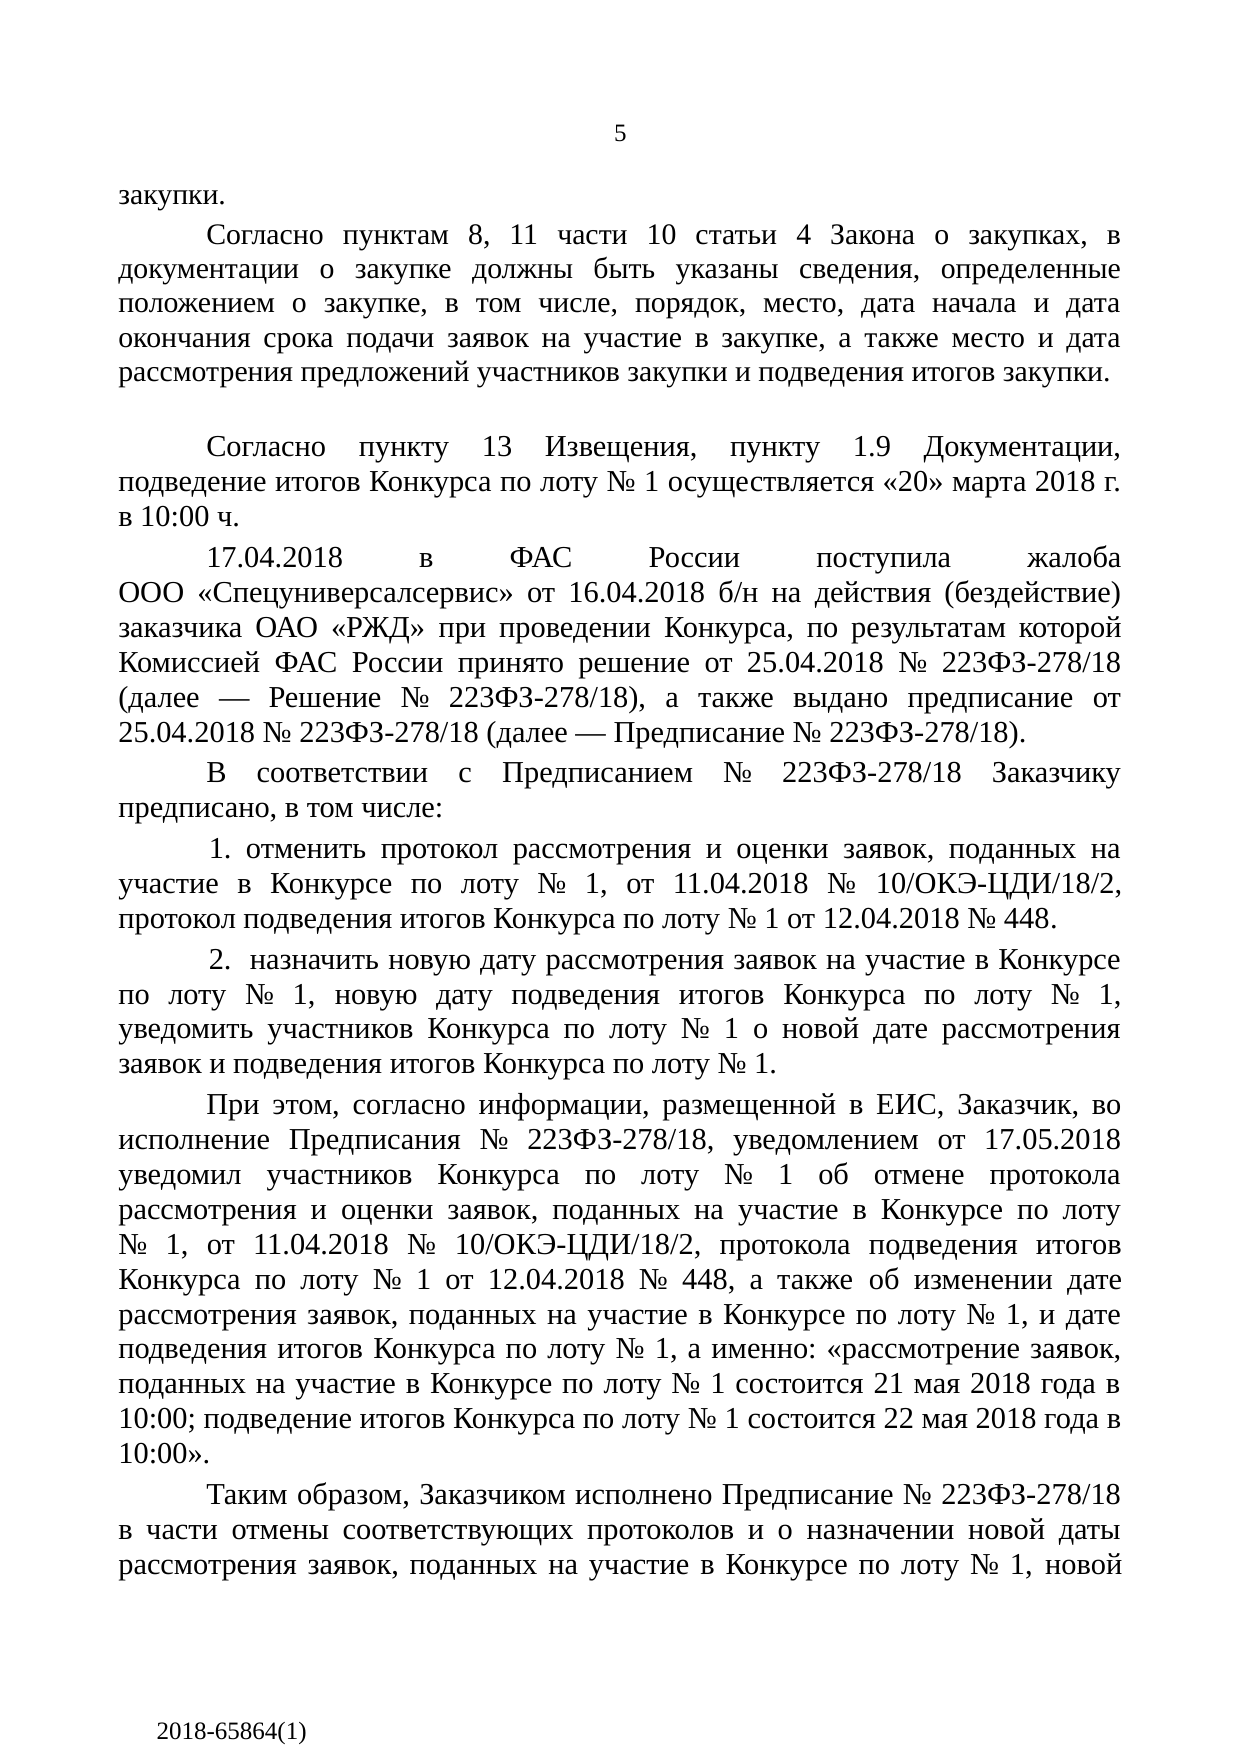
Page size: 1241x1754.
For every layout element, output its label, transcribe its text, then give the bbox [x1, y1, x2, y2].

text 17.04.2018 в ФАС России поступила жалоба ООО «Спецуниверсалсервис» от 16.04.2018 б/н на действия (бездействие) заказчика ОАО «РЖД» при проведении Конкурса, по результатам которой Комиссией ФАС России принято решение от 25.04.2018 № 223ФЗ-278/18 (далее — Решение № 223ФЗ-278/18), а также выдано предписание от 25.04.2018 № 223ФЗ-278/18 (далее — Предписание № 223ФЗ-278/18). [118, 539, 1122, 748]
text Таким образом, Заказчиком исполнено Предписание № 223ФЗ-278/18 в части отмены соответствующих протоколов и о назначении новой даты рассмотрения заявок, поданных на участие в Конкурсе по лоту № 1, новой [118, 1476, 1122, 1581]
text 1. отменить протокол рассмотрения и оценки заявок, поданных на участие в Конкурсе по лоту № 1, от 11.04.2018 № 10/ОКЭ-ЦДИ/18/2, протокол подведения итогов Конкурса по лоту № 1 от 12.04.2018 № 448. [118, 830, 1122, 935]
text При этом, согласно информации, размещенной в ЕИС, Заказчик, во исполнение Предписания № 223ФЗ-278/18, уведомлением от 17.05.2018 уведомил участников Конкурса по лоту № 1 об отмене протокола рассмотрения и оценки заявок, поданных на участие в Конкурсе по лоту № 1, от 11.04.2018 № 10/ОКЭ-ЦДИ/18/2, протокола подведения итогов Конкурса по лоту № 1 от 12.04.2018 № 448, а также об изменении дате рассмотрения заявок, поданных на участие в Конкурсе по лоту № 1, и дате подведения итогов Конкурса по лоту № 1, а именно: «рассмотрение заявок, поданных на участие в Конкурсе по лоту № 1 состоится 21 мая 2018 года в 10:00; подведение итогов Конкурса по лоту № 1 состоится 22 мая 2018 года в 10:00». [118, 1086, 1122, 1470]
text В соответствии с Предписанием № 223ФЗ-278/18 Заказчику предписано, в том числе: [118, 754, 1122, 824]
text Согласно пунктам 8, 11 части 10 статьи 4 Закона о закупках, в документации о закупке должны быть указаны сведения, определенные положением о закупке, в том числе, порядок, место, дата начала и дата окончания срока подачи заявок на участие в закупке, а также место и дата рассмотрения предложений участников закупки и подведения итогов закупки. [118, 217, 1122, 388]
text 2. назначить новую дату рассмотрения заявок на участие в Конкурсе по лоту № 1, новую дату подведения итогов Конкурса по лоту № 1, уведомить участников Конкурса по лоту № 1 о новой дате рассмотрения заявок и подведения итогов Конкурса по лоту № 1. [118, 941, 1122, 1080]
text Согласно пункту 13 Извещения, пункту 1.9 Документации, подведение итогов Конкурса по лоту № 1 осуществляется «20» марта 2018 г. в 10:00 ч. [118, 428, 1122, 533]
text закупки. [118, 176, 1122, 211]
